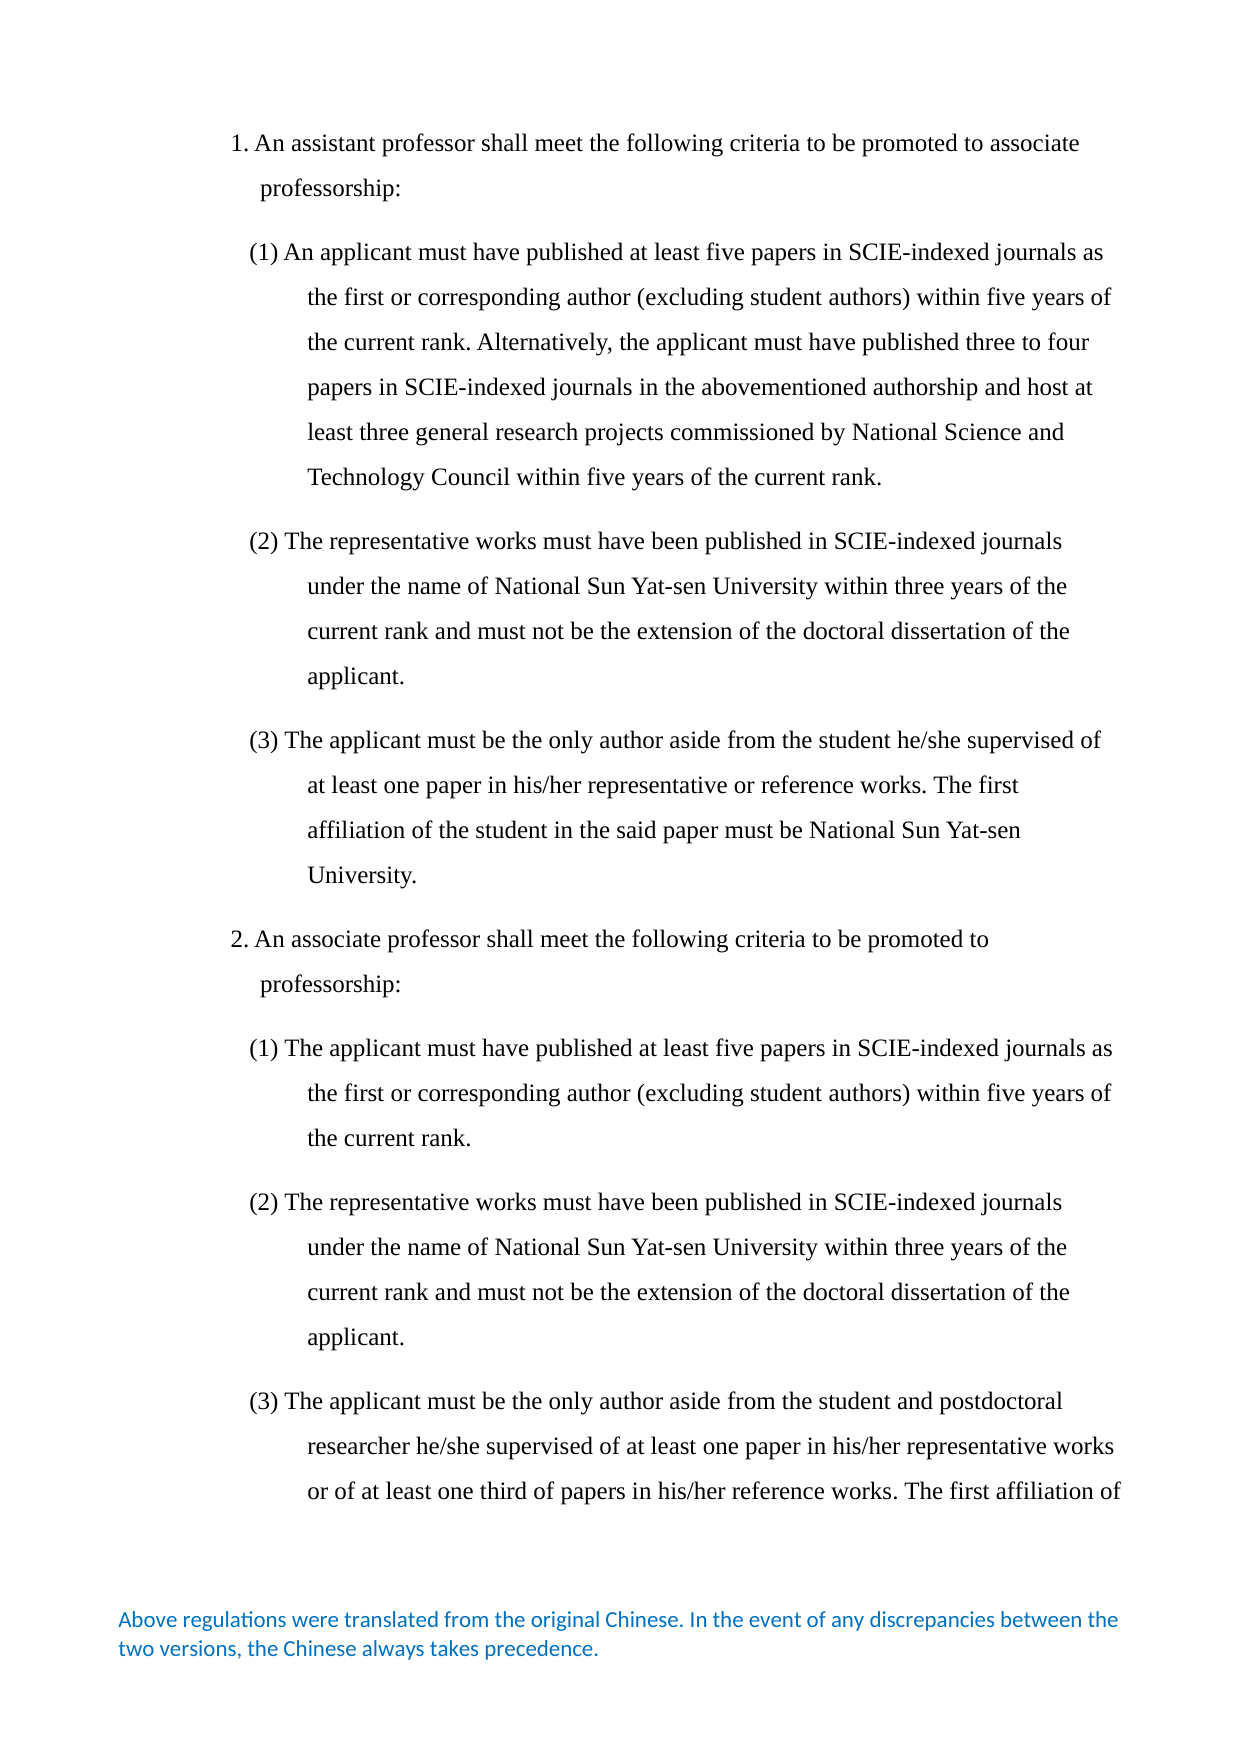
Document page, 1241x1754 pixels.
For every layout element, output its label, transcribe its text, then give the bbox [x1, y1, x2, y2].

text (1) The applicant must have published at least five papers in SCIE-indexed journals as the first or corresponding author (excluding student authors) within five years of the current rank. [230, 1029, 1122, 1156]
text (3) The applicant must be the only author aside from the student he/she supervised of at least one paper in his/her representative or reference works. The first affiliation of the student in the said paper must be National Sun Yat-sen University. [230, 721, 1122, 893]
text (1) An applicant must have published at least five papers in SCIE-indexed journals as the first or corresponding author (excluding student authors) within five years of the current rank. Alternatively, the applicant must have published three to four papers in SCIE-indexed journals in the abovementioned authorship and host at least three general research projects commissioned by National Science and Technology Council within five years of the current rank. [230, 233, 1122, 495]
text (3) The applicant must be the only author aside from the student and postdoctoral researcher he/she supervised of at least one paper in his/her representative works or of at least one third of papers in his/her reference works. The first affiliation of [230, 1382, 1122, 1509]
text (2) The representative works must have been published in SCIE-indexed journals under the name of National Sun Yat-sen University within three years of the current rank and must not be the extension of the doctoral dissertation of the applicant. [230, 1183, 1122, 1355]
text 2. An associate professor shall meet the following criteria to be promoted to professorship: [230, 920, 1122, 1002]
text 1. An assistant professor shall meet the following criteria to be promoted to associate professorship: [230, 123, 1122, 206]
text (2) The representative works must have been published in SCIE-indexed journals under the name of National Sun Yat-sen University within three years of the current rank and must not be the extension of the doctoral dissertation of the applicant. [230, 522, 1122, 694]
